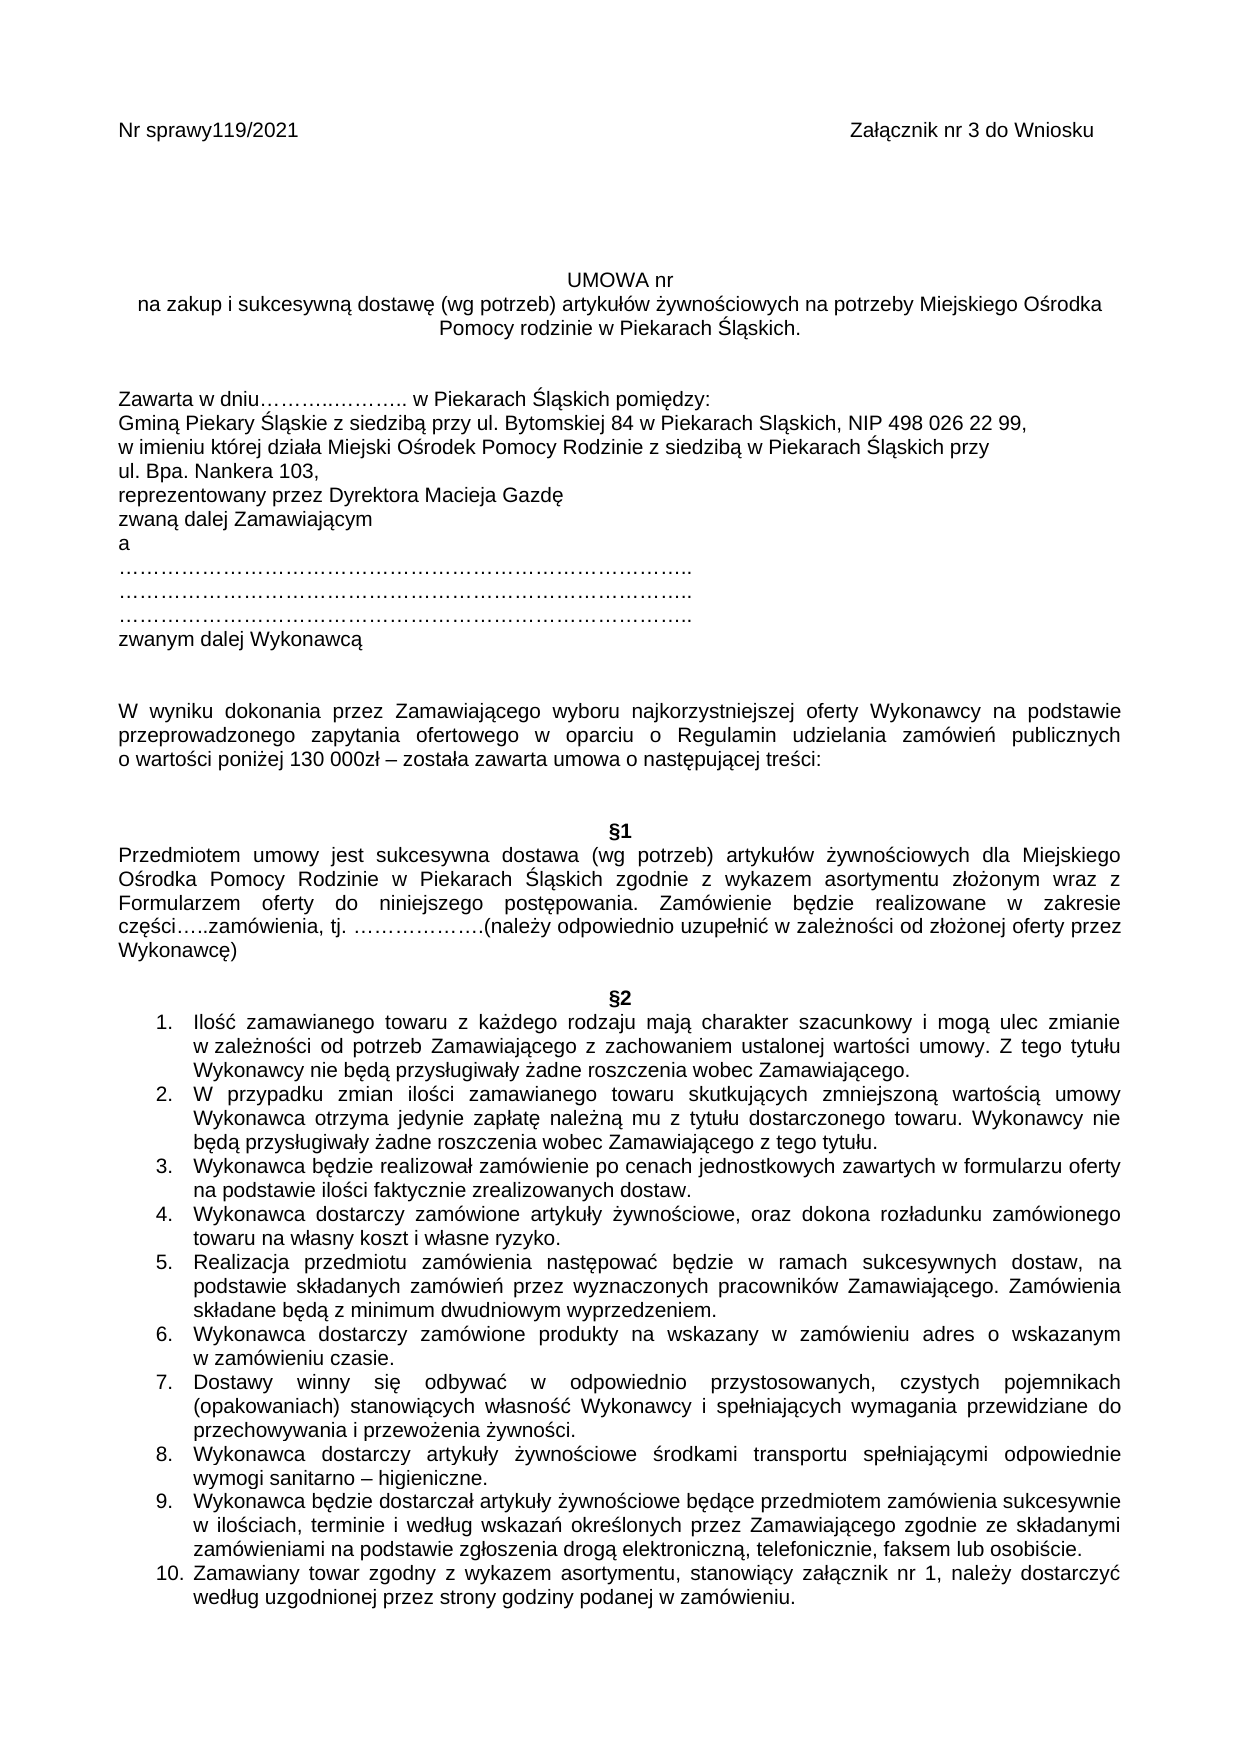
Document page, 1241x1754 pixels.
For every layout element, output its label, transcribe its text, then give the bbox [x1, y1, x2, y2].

list Realizacja przedmiotu zamówienia następować będzie w ramach sukcesywnych dostaw, na podstawie składanych zamówień przez wyznaczonych pracowników Zamawiającego. Zamówienia składane będą z minimum dwudniowym wyprzedzeniem. [156, 1250, 1122, 1322]
list Wykonawca dostarczy artykuły żywnościowe środkami transportu spełniającymi odpowiednie wymogi sanitarno – higieniczne. [156, 1441, 1122, 1489]
text na zakup i sukcesywną dostawę (wg potrzeb) artykułów żywnościowych na potrzeby Miejskiego Ośrodka Pomocy rodzinie w Piekarach Śląskich. [118, 291, 1122, 339]
text W wyniku dokonania przez Zamawiającego wyboru najkorzystniejszej oferty Wykonawcy na podstawie przeprowadzonego zapytania ofertowego w oparciu o Regulamin udzielania zamówień publicznych o wartości poniżej 130 000zł – została zawarta umowa o następującej treści: [118, 699, 1122, 771]
text Zawarta w dniu………..……….. w Piekarach Śląskich pomiędzy: [118, 387, 1122, 411]
list Zamawiany towar zgodny z wykazem asortymentu, stanowiący załącznik nr 1, należy dostarczyć według uzgodnionej przez strony godziny podanej w zamówieniu. [156, 1561, 1122, 1609]
list Wykonawca dostarczy zamówione artykuły żywnościowe, oraz dokona rozładunku zamówionego towaru na własny koszt i własne ryzyko. [156, 1202, 1122, 1250]
text ……………………………………………………………………….. [118, 603, 1122, 627]
list Dostawy winny się odbywać w odpowiednio przystosowanych, czystych pojemnikach (opakowaniach) stanowiących własność Wykonawcy i spełniających wymagania przewidziane do przechowywania i przewożenia żywności. [156, 1369, 1122, 1441]
list Ilość zamawianego towaru z każdego rodzaju mają charakter szacunkowy i mogą ulec zmianie w zależności od potrzeb Zamawiającego z zachowaniem ustalonej wartości umowy. Z tego tytułu Wykonawcy nie będą przysługiwały żadne roszczenia wobec Zamawiającego. [156, 1010, 1122, 1082]
text ul. Bpa. Nankera 103, [118, 459, 1122, 483]
text a [118, 531, 1122, 555]
list Wykonawca będzie dostarczał artykuły żywnościowe będące przedmiotem zamówienia sukcesywnie w ilościach, terminie i według wskazań określonych przez Zamawiającego zgodnie ze składanymi zamówieniami na podstawie zgłoszenia drogą elektroniczną, telefonicznie, faksem lub osobiście. [156, 1489, 1122, 1561]
text §1 [118, 818, 1122, 842]
text ……………………………………………………………………….. [118, 555, 1122, 579]
text zwaną dalej Zamawiającym [118, 507, 1122, 531]
list Wykonawca będzie realizował zamówienie po cenach jednostkowych zawartych w formularzu oferty na podstawie ilości faktycznie zrealizowanych dostaw. [156, 1154, 1122, 1202]
list Wykonawca dostarczy zamówione produkty na wskazany w zamówieniu adres o wskazanym w zamówieniu czasie. [156, 1322, 1122, 1369]
list W przypadku zmian ilości zamawianego towaru skutkujących zmniejszoną wartością umowy Wykonawca otrzyma jedynie zapłatę należną mu z tytułu dostarczonego towaru. Wykonawcy nie będą przysługiwały żadne roszczenia wobec Zamawiającego z tego tytułu. [156, 1082, 1122, 1154]
text Przedmiotem umowy jest sukcesywna dostawa (wg potrzeb) artykułów żywnościowych dla Miejskiego Ośrodka Pomocy Rodzinie w Piekarach Śląskich zgodnie z wykazem asortymentu złożonym wraz z Formularzem oferty do niniejszego postępowania. Zamówienie będzie realizowane w zakresie części…..zamówienia, tj. ……………….(należy odpowiednio uzupełnić w zależności od złożonej oferty przez Wykonawcę) [118, 842, 1122, 962]
text Gminą Piekary Śląskie z siedzibą przy ul. Bytomskiej 84 w Piekarach Sląskich, NIP 498 026 22 99, [118, 411, 1122, 435]
text reprezentowany przez Dyrektora Macieja Gazdę [118, 483, 1122, 507]
text w imieniu której działa Miejski Ośrodek Pomocy Rodzinie z siedzibą w Piekarach Śląskich przy [118, 435, 1122, 459]
text zwanym dalej Wykonawcą [118, 627, 1122, 651]
text ……………………………………………………………………….. [118, 579, 1122, 603]
text UMOWA nr [118, 267, 1122, 291]
text §2 [118, 986, 1122, 1010]
